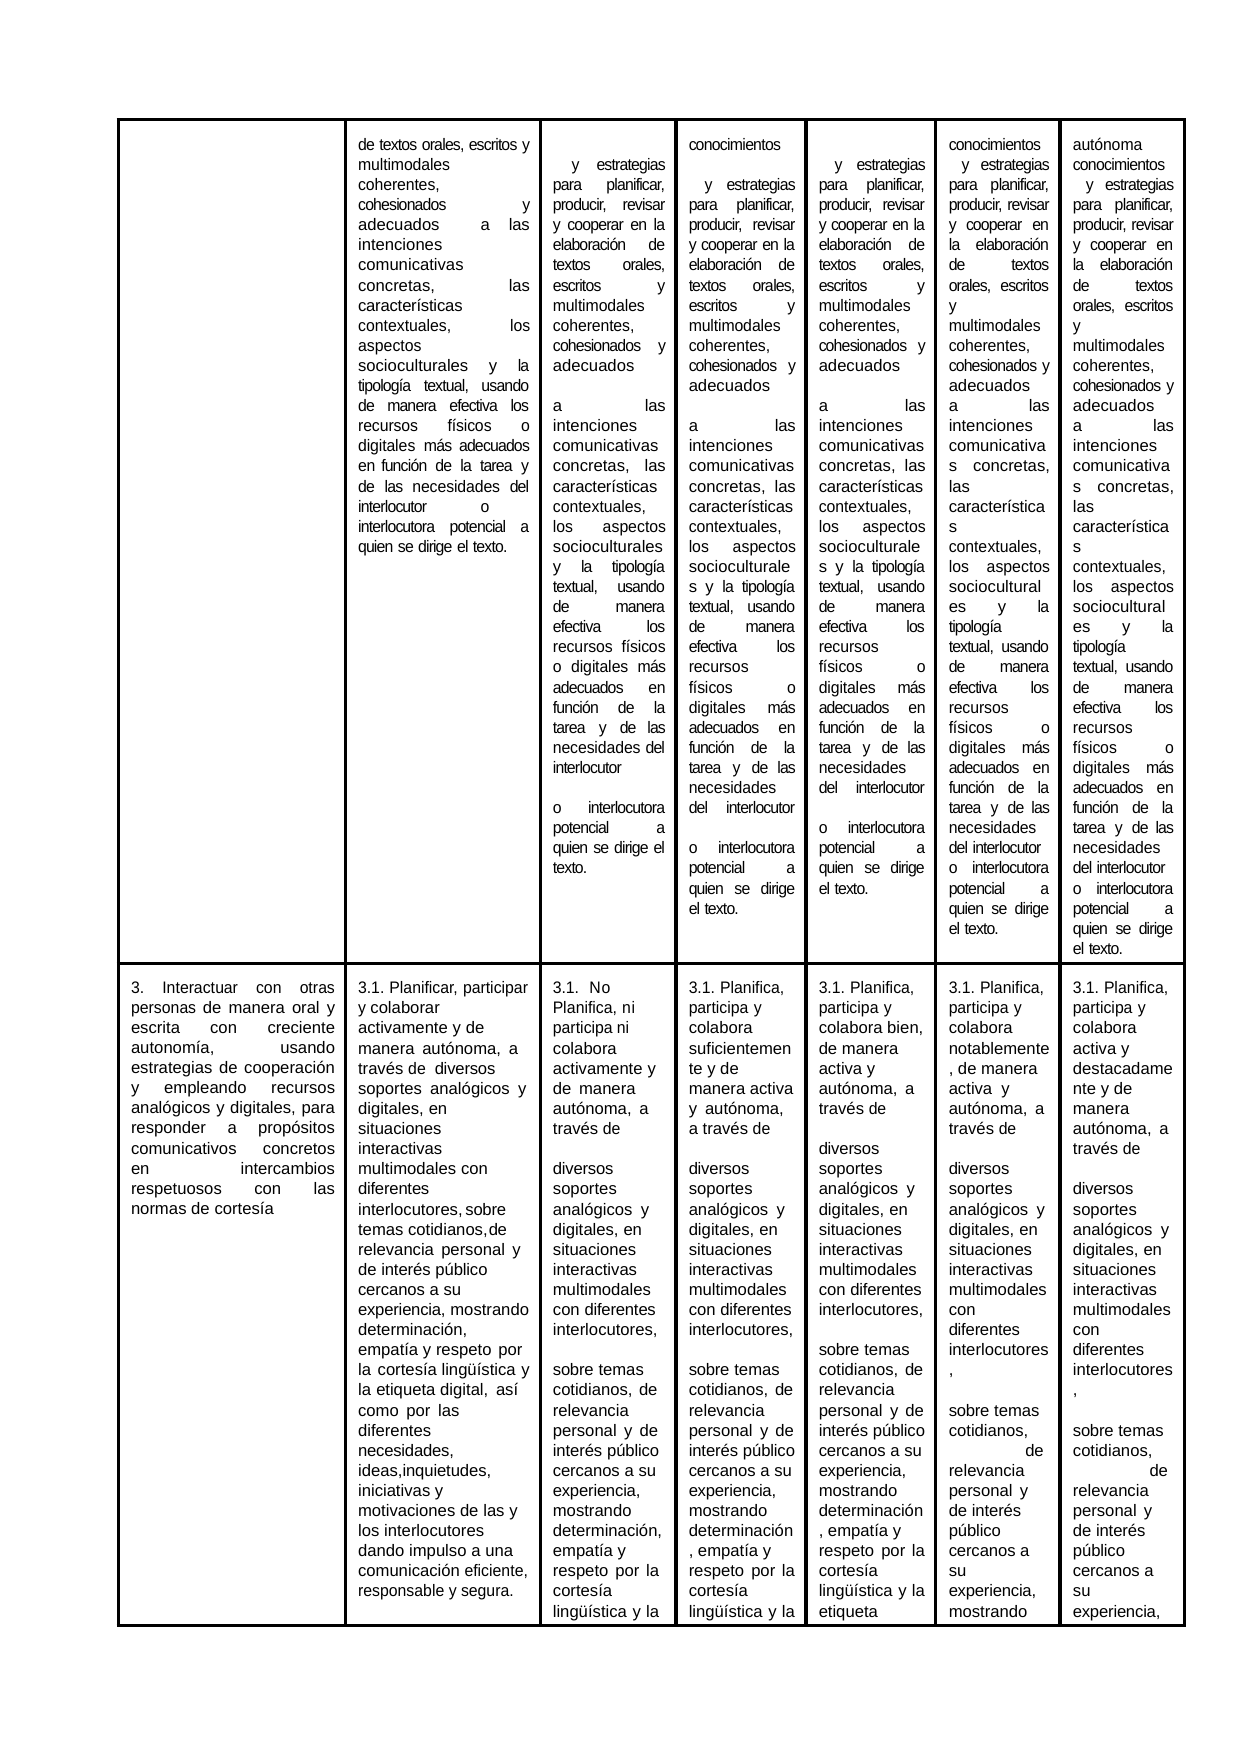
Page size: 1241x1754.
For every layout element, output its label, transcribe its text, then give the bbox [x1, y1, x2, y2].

table_cell y estrategias para planificar, producir, revisar y cooperar en la elaboración de textos orales, escritos y multimodales coherentes, cohesionados y adecuados a las intenciones comunicativas concretas, las características contextuales, los aspectos socioculturales y la tipología textual, usando de manera efectiva los recursos físicos o digitales más adecuados en función de la tarea y de las necesidades del interlocutor o interlocutora potencial a quien se dirige el texto. [542, 121, 674, 962]
table_cell 3.1. Planifica, participa y colabora notablemente, de manera activa y autónoma, a través de diversos soportes analógicos y digitales, en situaciones interactivas multimodales con diferentes interlocutores, sobre temas cotidianos, de relevancia personal y de interés público cercanos a su experiencia, mostrando [937, 965, 1058, 1623]
table_cell autónoma conocimientos y estrategias para planificar, producir, revisar y cooperar en la elaboración de textos orales, escritos y multimodales coherentes, cohesionados y adecuados a las intenciones comunicativas concretas, las características contextuales, los aspectos socioculturales y la tipología textual, usando de manera efectiva los recursos físicos o digitales más adecuados en función de la tarea y de las necesidades del interlocutor o interlocutora potencial a quien se dirige el texto. [1062, 121, 1183, 962]
table_cell conocimientos y estrategias para planificar, producir, revisar y cooperar en la elaboración de textos orales, escritos y multimodales coherentes, cohesionados y adecuados a las intenciones comunicativas concretas, las características contextuales, los aspectos socioculturales y la tipología textual, usando de manera efectiva los recursos físicos o digitales más adecuados en función de la tarea y de las necesidades del interlocutor o interlocutora potencial a quien se dirige el texto. [937, 121, 1058, 962]
table_cell 3.1. No Planifica, ni participa ni colabora activamente y de manera autónoma, a través de diversos soportes analógicos y digitales, en situaciones interactivas multimodales con diferentes interlocutores, sobre temas cotidianos, de relevancia personal y de interés público cercanos a su experiencia, mostrando determinación, empatía y respeto por la cortesía lingüística y la [542, 965, 674, 1623]
table_cell 3. Interactuar con otras personas de manera oral y escrita con creciente autonomía, usando estrategias de cooperación y empleando recursos analógicos y digitales, para responder a propósitos comunicativos concretos en intercambios respetuosos con las normas de cortesía [120, 965, 344, 1623]
table_cell conocimientos y estrategias para planificar, producir, revisar y cooperar en la elaboración de textos orales, escritos y multimodales coherentes, cohesionados y adecuados a las intenciones comunicativas concretas, las características contextuales, los aspectos socioculturales y la tipología textual, usando de manera efectiva los recursos físicos o digitales más adecuados en función de la tarea y de las necesidades del interlocutor o interlocutora potencial a quien se dirige el texto. [678, 121, 804, 962]
table_cell 3.1. Planifica, participa y colabora suficientemente y de manera activa y autónoma, a través de diversos soportes analógicos y digitales, en situaciones interactivas multimodales con diferentes interlocutores, sobre temas cotidianos, de relevancia personal y de interés público cercanos a su experiencia, mostrando determinación, empatía y respeto por la cortesía lingüística y la [678, 965, 804, 1623]
table_cell de textos orales, escritos y multimodales coherentes, cohesionados y adecuados a las intenciones comunicativas concretas, las características contextuales, los aspectos socioculturales y la tipología textual, usando de manera efectiva los recursos físicos o digitales más adecuados en función de la tarea y de las necesidades del interlocutor o interlocutora potencial a quien se dirige el texto. [347, 121, 539, 962]
table_cell y estrategias para planificar, producir, revisar y cooperar en la elaboración de textos orales, escritos y multimodales coherentes, cohesionados y adecuados a las intenciones comunicativas concretas, las características contextuales, los aspectos socioculturales y la tipología textual, usando de manera efectiva los recursos físicos o digitales más adecuados en función de la tarea y de las necesidades del interlocutor o interlocutora potencial a quien se dirige el texto. [808, 121, 934, 962]
table_cell 3.1. Planifica, participa y colabora bien, de manera activa y autónoma, a través de diversos soportes analógicos y digitales, en situaciones interactivas multimodales con diferentes interlocutores, sobre temas cotidianos, de relevancia personal y de interés público cercanos a su experiencia, mostrando determinación, empatía y respeto por la cortesía lingüística y la etiqueta [808, 965, 934, 1623]
table_cell 3.1. Planificar, participar y colaborar activamente y de manera autónoma, a través de diversos soportes analógicos y digitales, en situaciones interactivas multimodales con diferentes interlocutores, sobre temas cotidianos, de relevancia personal y de interés público cercanos a su experiencia, mostrando determinación, empatía y respeto por la cortesía lingüística y la etiqueta digital, así como por las diferentes necesidades, ideas,inquietudes, iniciativas y motivaciones de las y los interlocutores dando impulso a una comunicación eficiente, responsable y segura. [347, 965, 539, 1623]
table_cell 3.1. Planifica, participa y colabora activa y destacadamente y de manera autónoma, a través de diversos soportes analógicos y digitales, en situaciones interactivas multimodales con diferentes interlocutores, sobre temas cotidianos, de relevancia personal y de interés público cercanos a su experiencia, [1062, 965, 1183, 1623]
